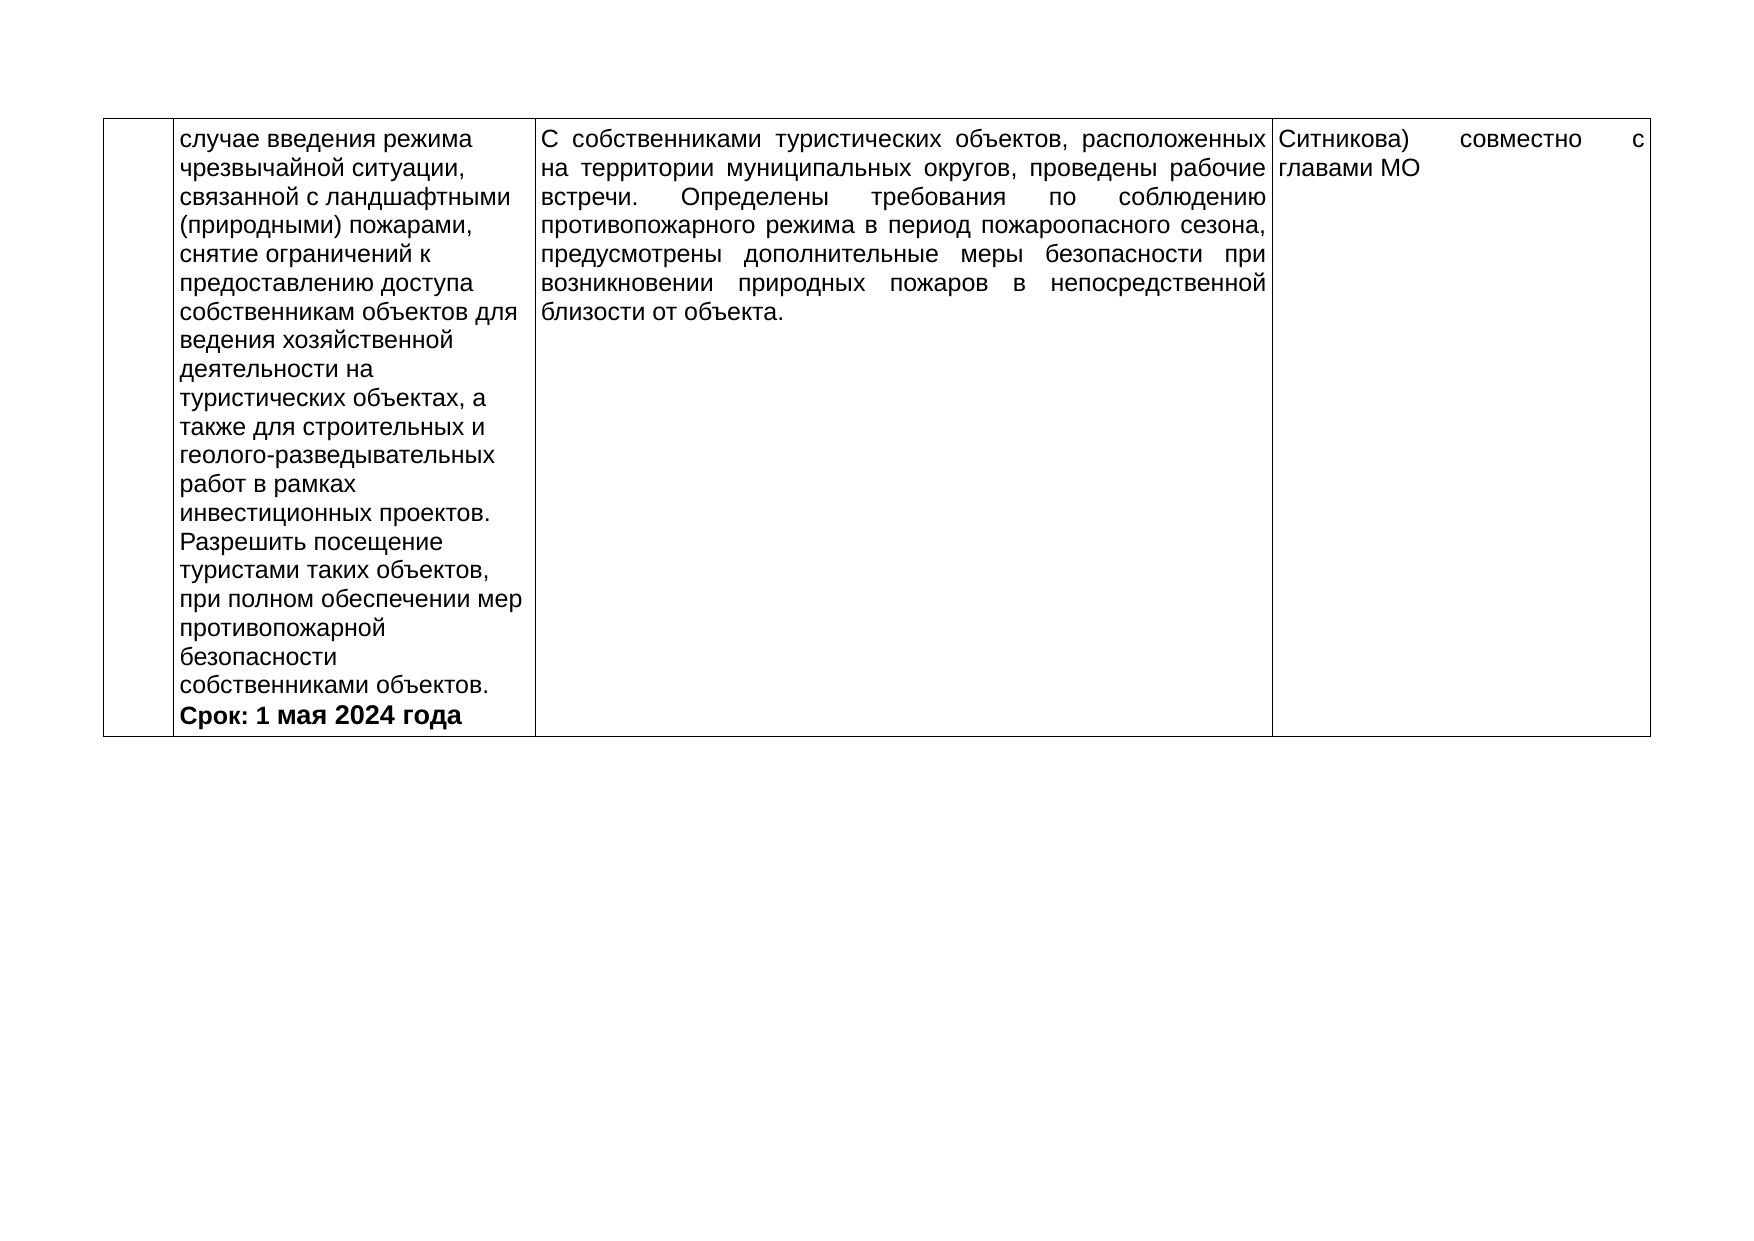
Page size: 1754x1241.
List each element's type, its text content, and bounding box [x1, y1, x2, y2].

table_cell Ситникова) совместно с главами МО [1273, 119, 1650, 736]
table_cell С собственниками туристических объектов, расположенных на территории муниципальных округов, проведены рабочие встречи. Определены требования по соблюдению противопожарного режима в период пожароопасного сезона, предусмотрены дополнительные меры безопасности при возникновении природных пожаров в непосредственной близости от объекта. [536, 119, 1272, 736]
table_cell случае введения режима чрезвычайной ситуации, связанной с ландшафтными (природными) пожарами, снятие ограничений к предоставлению доступа собственникам объектов для ведения хозяйственной деятельности на туристических объектах, а также для строительных и геолого-разведывательных работ в рамках инвестиционных проектов. Разрешить посещение туристами таких объектов, при полном обеспечении мер противопожарной безопасности собственниками объектов. Срок: 1 мая 2024 года [174, 119, 535, 736]
table_cell [104, 119, 173, 736]
